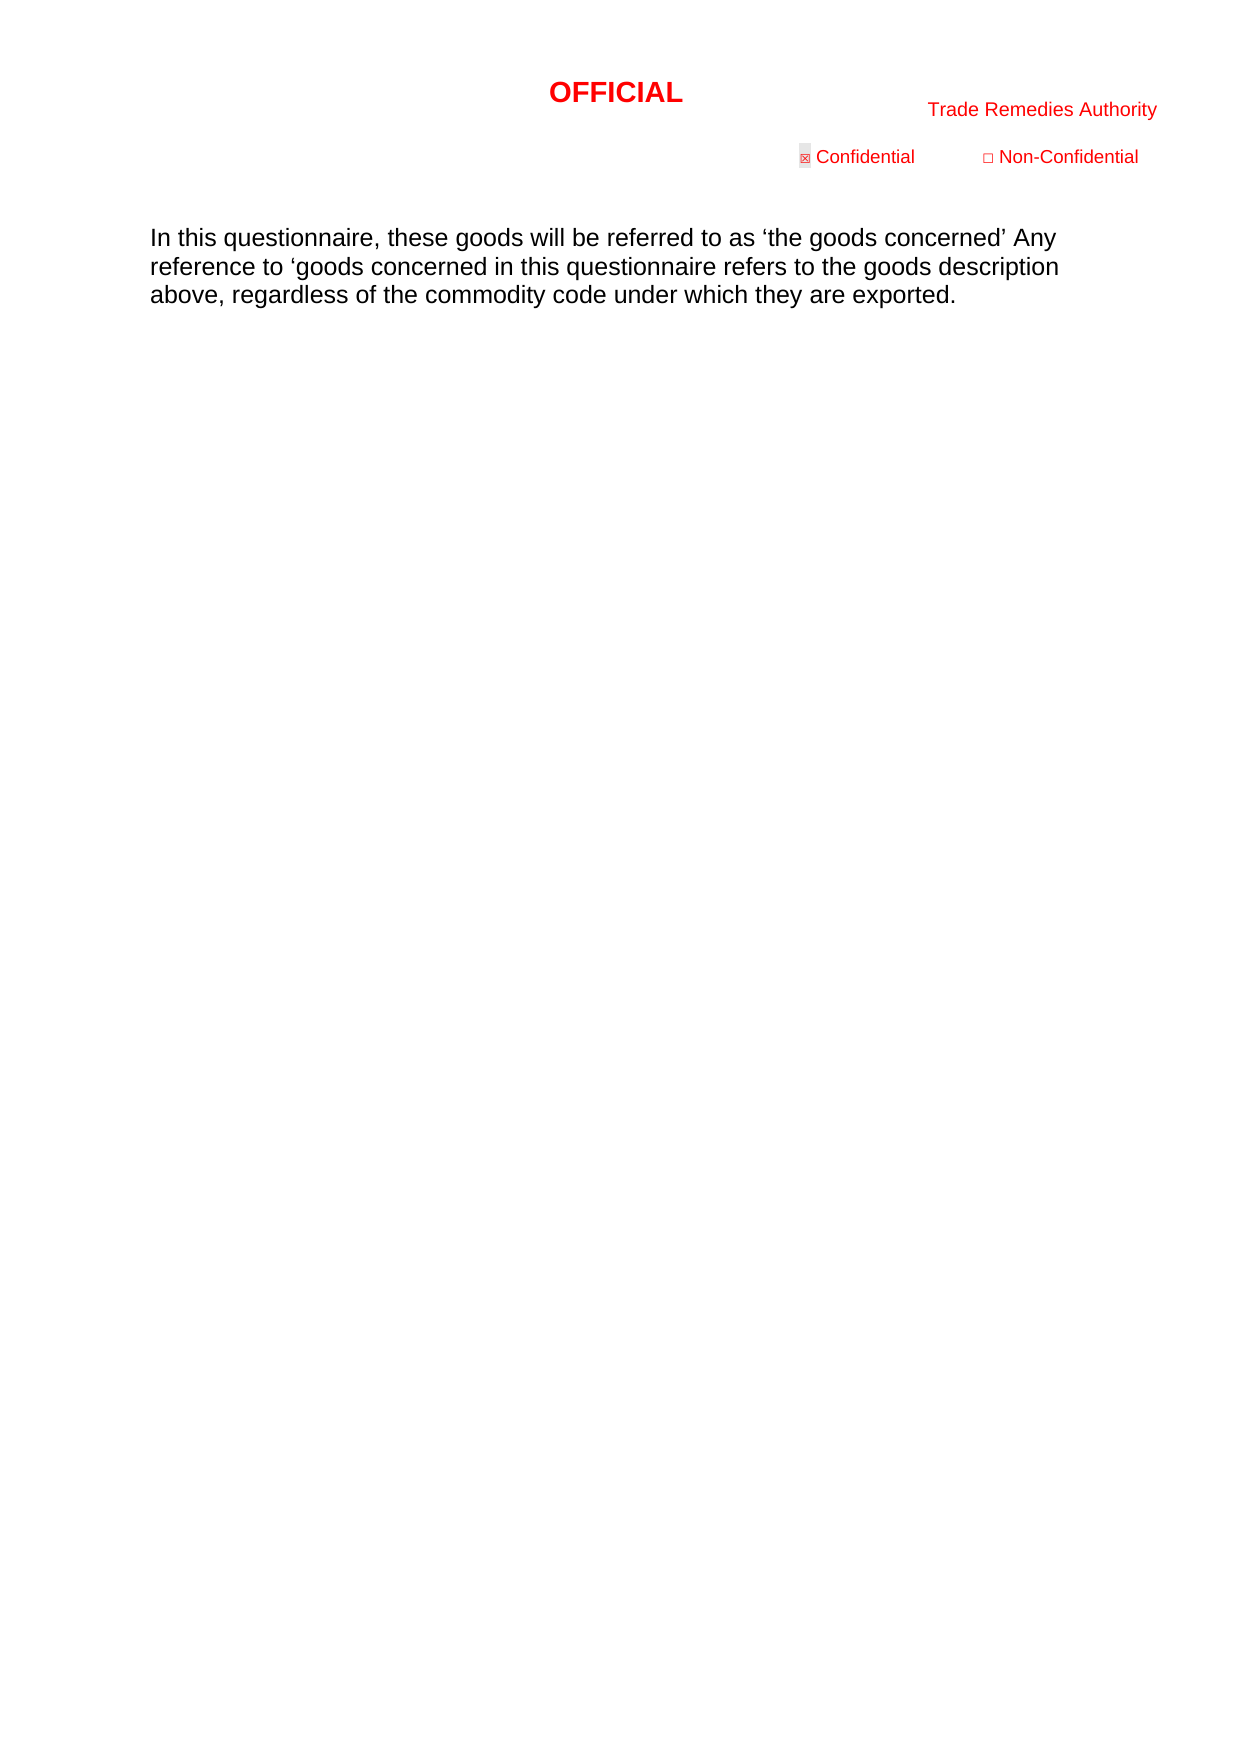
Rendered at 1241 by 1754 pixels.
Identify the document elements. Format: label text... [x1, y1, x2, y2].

text In this questionnaire, these goods will be referred to as ‘the goods concerned’ Any reference to ‘goods concerned in this questionnaire refers to the goods description above, regardless of the commodity code under which they are exported. [150, 223, 1090, 309]
